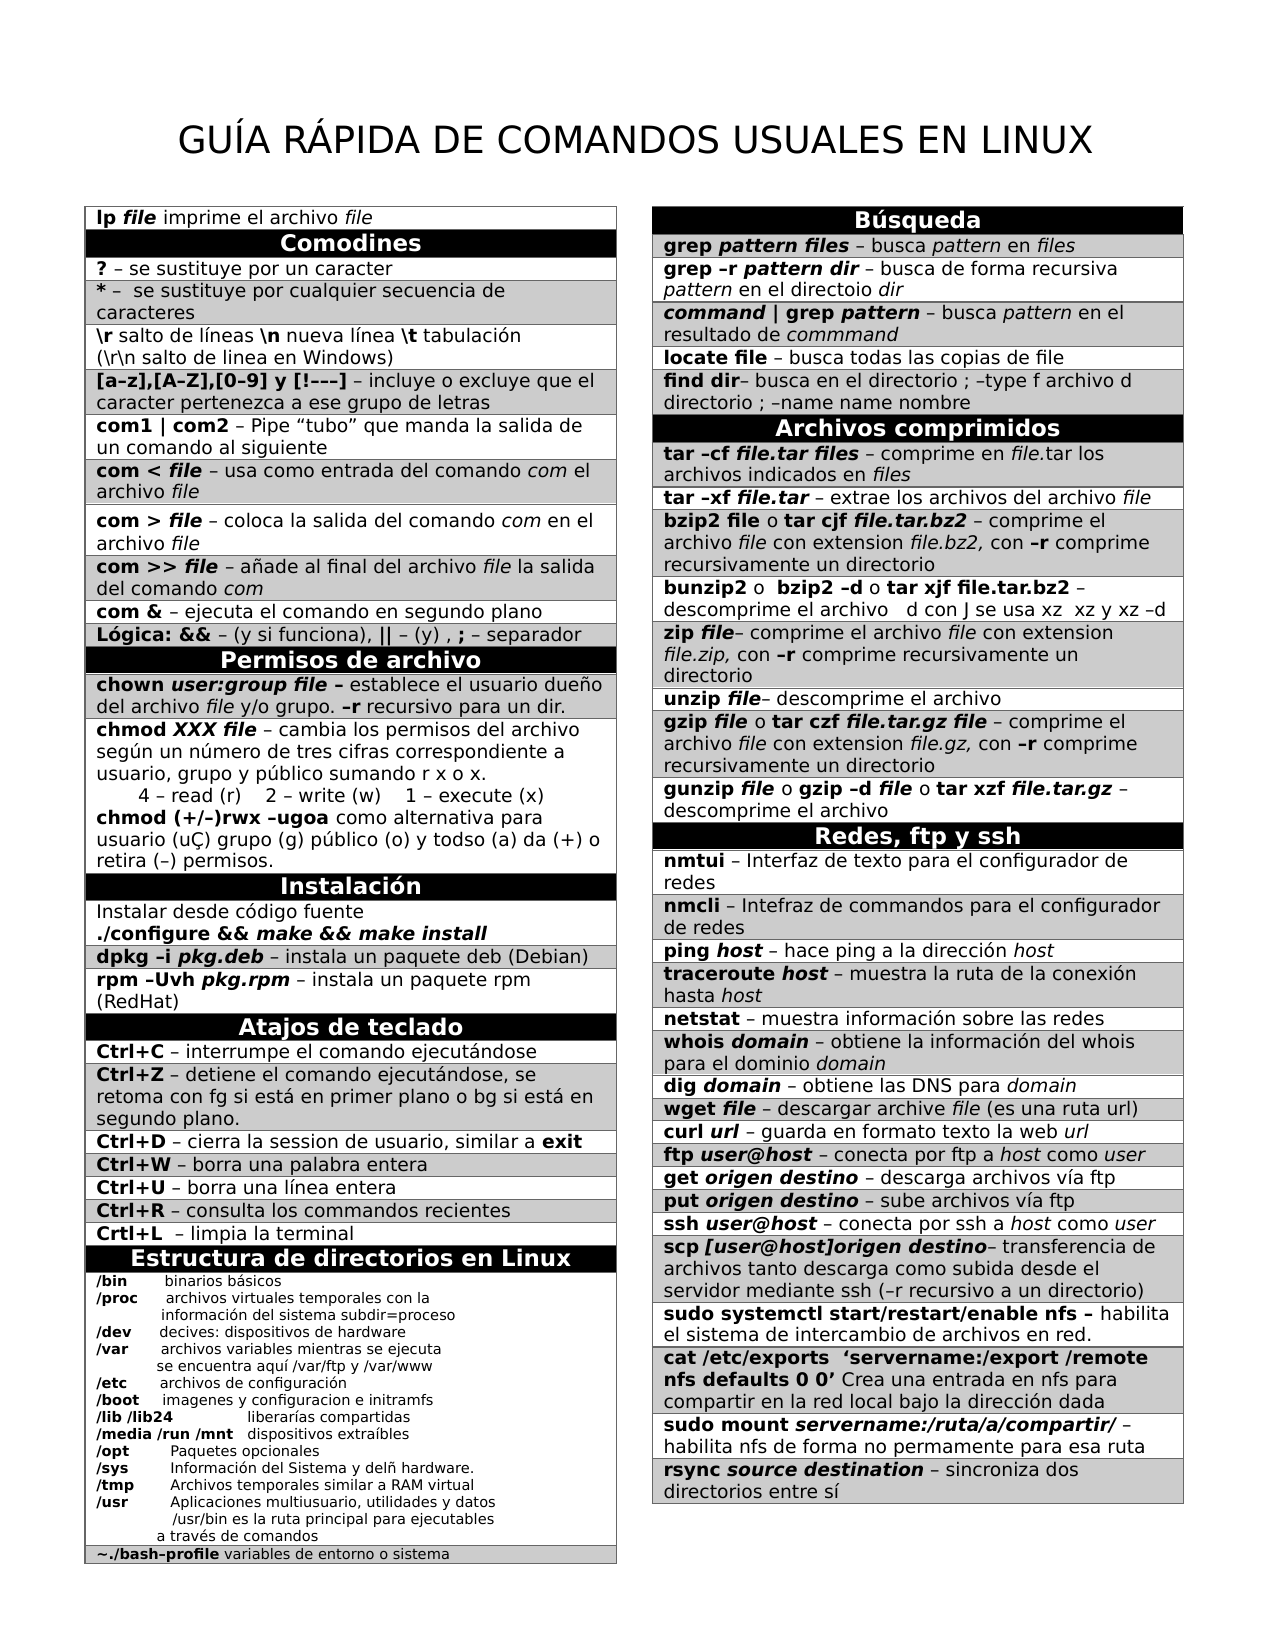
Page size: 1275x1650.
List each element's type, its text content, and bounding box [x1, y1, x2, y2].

table_cell Redes, ftp y ssh [653, 823, 1183, 849]
table_cell cat /etc/exports ‘servername:/export /remote nfs defaults 0 0’ Crea una entrada en nfs para compartir en la red local bajo la dirección dada [653, 1348, 1183, 1413]
table_cell get origen destino – descarga archivos vía ftp [653, 1167, 1183, 1189]
table_cell nmcli – Intefraz de commandos para el configurador de redes [653, 895, 1183, 939]
table_cell Archivos comprimidos [653, 415, 1183, 442]
table_cell find dir– busca en el directorio ; –type f archivo d directorio ; –name name nombre [653, 370, 1183, 414]
table_cell com1 | com2 – Pipe “tubo” que manda la salida de un comando al siguiente [86, 415, 616, 459]
table_cell ping host – hace ping a la dirección host [653, 940, 1183, 962]
table_cell gunzip file o gzip –d file o tar xzf file.tar.gz – descomprime el archivo [653, 778, 1183, 822]
table_cell scp [user@host]origen destino– transferencia de archivos tanto descarga como subida desde el servidor mediante ssh (–r recursivo a un directorio) [653, 1236, 1183, 1302]
table_cell rpm –Uvh pkg.rpm – instala un paquete rpm (RedHat) [86, 969, 616, 1013]
table_cell ftp user@host – conecta por ftp a host como user [653, 1144, 1183, 1166]
table_cell rsync source destination – sincroniza dos directorios entre sí [653, 1459, 1183, 1503]
table_header [617, 206, 641, 1564]
table_cell [a–z],[A–Z],[0–9] y [!–––] – incluye o excluye que el caracter pertenezca a ese grupo de letras [86, 370, 616, 414]
table_cell bzip2 file o tar cjf file.tar.bz2 – comprime el archivo file con extension file.bz2, con –r comprime recursivamente un directorio [653, 510, 1183, 576]
table_cell tar –cf file.tar files – comprime en file.tar los archivos indicados en files [653, 443, 1183, 486]
table_cell unzip file– descomprime el archivo [653, 689, 1183, 710]
table_cell grep –r pattern dir – busca de forma recursiva pattern en el directoio dir [653, 258, 1183, 301]
table_cell com > file – coloca la salida del comando com en el archivo file [86, 505, 616, 555]
table_cell Ctrl+D – cierra la session de usuario, similar a exit [86, 1131, 616, 1153]
table_cell tar –xf file.tar – extrae los archivos del archivo file [653, 488, 1183, 509]
table_cell chown user:group file – establece el usuario dueño del archivo file y/o grupo. –r recursivo para un dir. [86, 675, 616, 718]
table_cell com & – ejecuta el comando en segundo plano [86, 601, 616, 623]
table_cell gzip file o tar czf file.tar.gz file – comprime el archivo file con extension file.gz, con –r comprime recursivamente un directorio [653, 711, 1183, 777]
table_cell /bin binarios básicos /proc archivos virtuales temporales con la información del sistema subdir=proceso /dev decives: dispositivos de hardware /var archivos variables mientras se ejecuta se encuentra aquí /var/ftp y /var/www /etc archivos de configuración /boot imagenes y configuracion e initramfs /lib /lib24 liberarías compartidas /media /run /mnt dispositivos extraíbles /opt Paquetes opcionales /sys Información del Sistema y delñ hardware. /tmp Archivos temporales similar a RAM virtual /usr Aplicaciones multiusuario, utilidades y datos /usr/bin es la ruta principal para ejecutables a través de comandos [86, 1273, 616, 1545]
table_cell chmod XXX file – cambia los permisos del archivo según un número de tres cifras correspondiente a usuario, grupo y público sumando r x o x. 4 – read (r) 2 – write (w) 1 – execute (x) chmod (+/–)rwx –ugoa como alternativa para usuario (uÇ) grupo (g) público (o) y todso (a) da (+) o retira (–) permisos. [86, 719, 616, 872]
table_cell bunzip2 o bzip2 –d o tar xjf file.tar.bz2 –descomprime el archivo d con J se usa xz xz y xz –d [653, 577, 1183, 621]
table_cell Ctrl+R – consulta los commandos recientes [86, 1200, 616, 1222]
table_cell Crtl+L – limpia la terminal [86, 1223, 616, 1244]
table_cell lp file imprime el archivo file [86, 207, 616, 229]
table_cell put origen destino – sube archivos vía ftp [653, 1190, 1183, 1212]
table_cell Lógica: && – (y si funciona), || – (y) , ; – separador [86, 624, 616, 646]
table_cell Ctrl+W – borra una palabra entera [86, 1154, 616, 1176]
table_cell locate file – busca todas las copias de file [653, 347, 1183, 369]
table_cell Ctrl+C – interrumpe el comando ejecutándose [86, 1041, 616, 1063]
table_cell ssh user@host – conecta por ssh a host como user [653, 1213, 1183, 1235]
table_cell whois domain – obtiene la información del whois para el dominio domain [653, 1031, 1183, 1074]
table_cell grep pattern files – busca pattern en files [653, 235, 1183, 257]
table_cell Atajos de teclado [86, 1014, 616, 1040]
table_cell Instalación [86, 874, 616, 900]
table_cell nmtui – Interfaz de texto para el configurador de redes [653, 851, 1183, 894]
table_cell traceroute host – muestra la ruta de la conexión hasta host [653, 963, 1183, 1007]
table_cell Estructura de directorios en Linux [86, 1246, 616, 1272]
table_cell ~./bash–profile variables de entorno o sistema [86, 1546, 616, 1563]
table_cell Ctrl+U – borra una línea entera [86, 1177, 616, 1199]
table_cell wget file – descargar archive file (es una ruta url) [653, 1099, 1183, 1120]
table_cell dig domain – obtiene las DNS para domain [653, 1076, 1183, 1097]
table_cell netstat – muestra información sobre las redes [653, 1008, 1183, 1030]
table_cell Ctrl+Z – detiene el comando ejecutándose, se retoma con fg si está en primer plano o bg si está en segundo plano. [86, 1064, 616, 1130]
table_cell * – se sustituye por cualquier secuencia de caracteres [86, 281, 616, 324]
table_header [74, 206, 84, 1564]
table_header [641, 206, 1208, 1564]
table_cell dpkg –i pkg.deb – instala un paquete deb (Debian) [86, 946, 616, 968]
table_cell command | grep pattern – busca pattern en el resultado de commmand [653, 303, 1183, 346]
table_cell ? – se sustituye por un caracter [86, 258, 616, 279]
table_cell sudo mount servername:/ruta/a/compartir/ – habilita nfs de forma no permamente para esa ruta [653, 1414, 1183, 1458]
table_cell Búsqueda [652, 207, 1183, 234]
table_cell Permisos de archivo [86, 647, 616, 673]
table_cell zip file– comprime el archivo file con extension file.zip, con –r comprime recursivamente un directorio [653, 622, 1183, 687]
table_cell curl url – guarda en formato texto la web url [653, 1121, 1183, 1143]
table_cell com >> file – añade al final del archivo file la salida del comando com [86, 556, 616, 600]
table_cell sudo systemctl start/restart/enable nfs – habilita el sistema de intercambio de archivos en red. [653, 1303, 1183, 1346]
table_cell \r salto de líneas \n nueva línea \t tabulación (\r\n salto de linea en Windows) [86, 325, 616, 369]
table_cell Comodines [86, 230, 616, 257]
table_cell Instalar desde código fuente ./configure && make && make install [86, 901, 616, 945]
table_cell com < file – usa como entrada del comando com el archivo file [86, 460, 616, 503]
